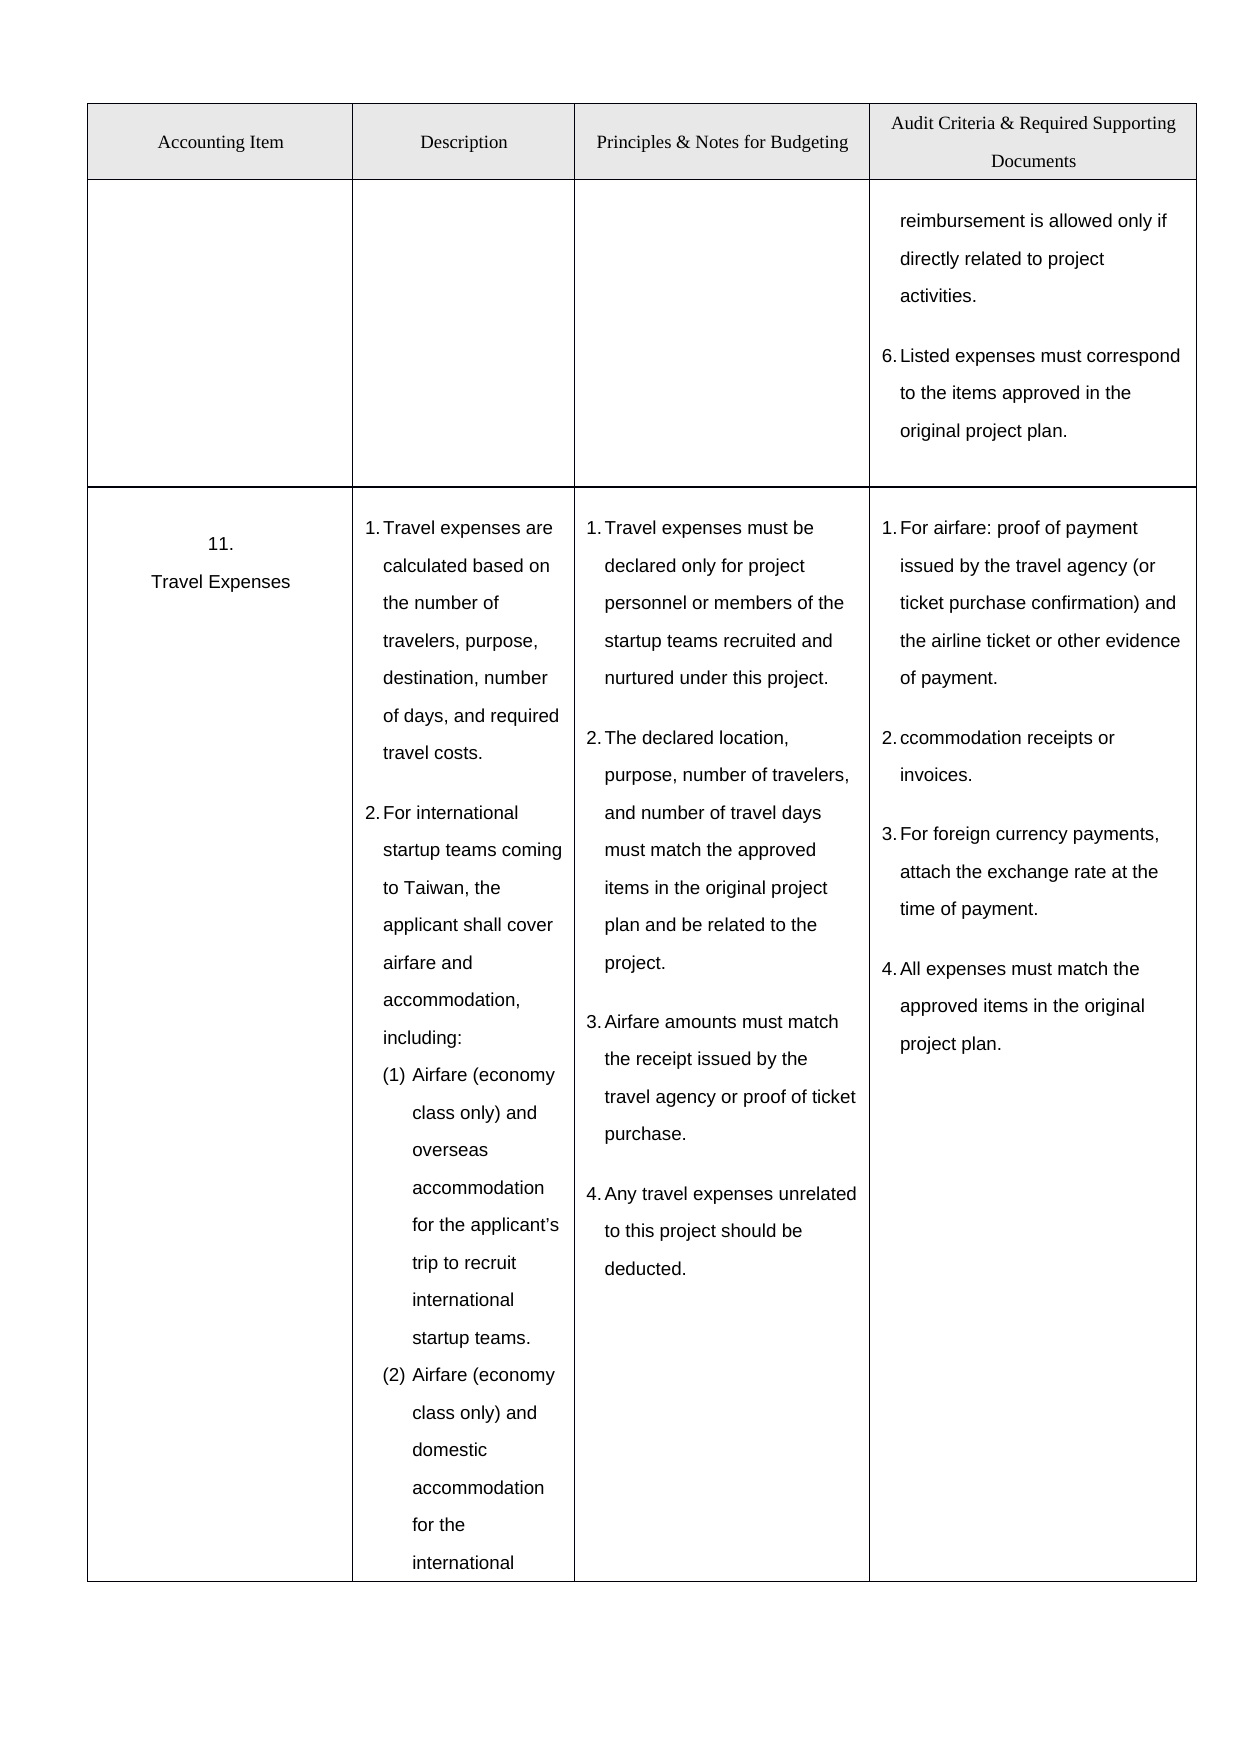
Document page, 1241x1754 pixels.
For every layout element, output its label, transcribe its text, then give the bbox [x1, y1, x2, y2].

table_header Description [353, 104, 574, 179]
table_cell Travel expenses must be declared only for project personnel or members of the startup teams recruited and nurtured under this project. The declared location, purpose, number of travelers, and number of travel days must match the approved items in the original project plan and be related to the project. Airfare amounts must match the receipt issued by the travel agency or proof of ticket purchase. Any travel expenses unrelated to this project should be deducted. [575, 488, 869, 1581]
table_cell [575, 180, 869, 486]
table_cell 11. Travel Expenses [88, 488, 352, 1581]
table_header Audit Criteria & Required Supporting Documents [870, 104, 1196, 179]
table_cell reimbursement is allowed only if directly related to project activities. Listed expenses must correspond to the items approved in the original project plan. [870, 180, 1196, 486]
table_header Principles & Notes for Budgeting [575, 104, 869, 179]
table_header Accounting Item [88, 104, 352, 179]
table_cell For airfare: proof of payment issued by the travel agency (or ticket purchase confirmation) and the airline ticket or other evidence of payment. ccommodation receipts or invoices. For foreign currency payments, attach the exchange rate at the time of payment. All expenses must match the approved items in the original project plan. [870, 488, 1196, 1581]
table_cell Travel expenses are calculated based on the number of travelers, purpose, destination, number of days, and required travel costs. For international startup teams coming to Taiwan, the applicant shall cover airfare and accommodation, including: Airfare (economy class only) and overseas accommodation for the applicant’s trip to recruit international startup teams. Airfare (economy class only) and domestic accommodation for the international [353, 488, 574, 1581]
table_cell [88, 180, 352, 486]
table_cell [353, 180, 574, 486]
